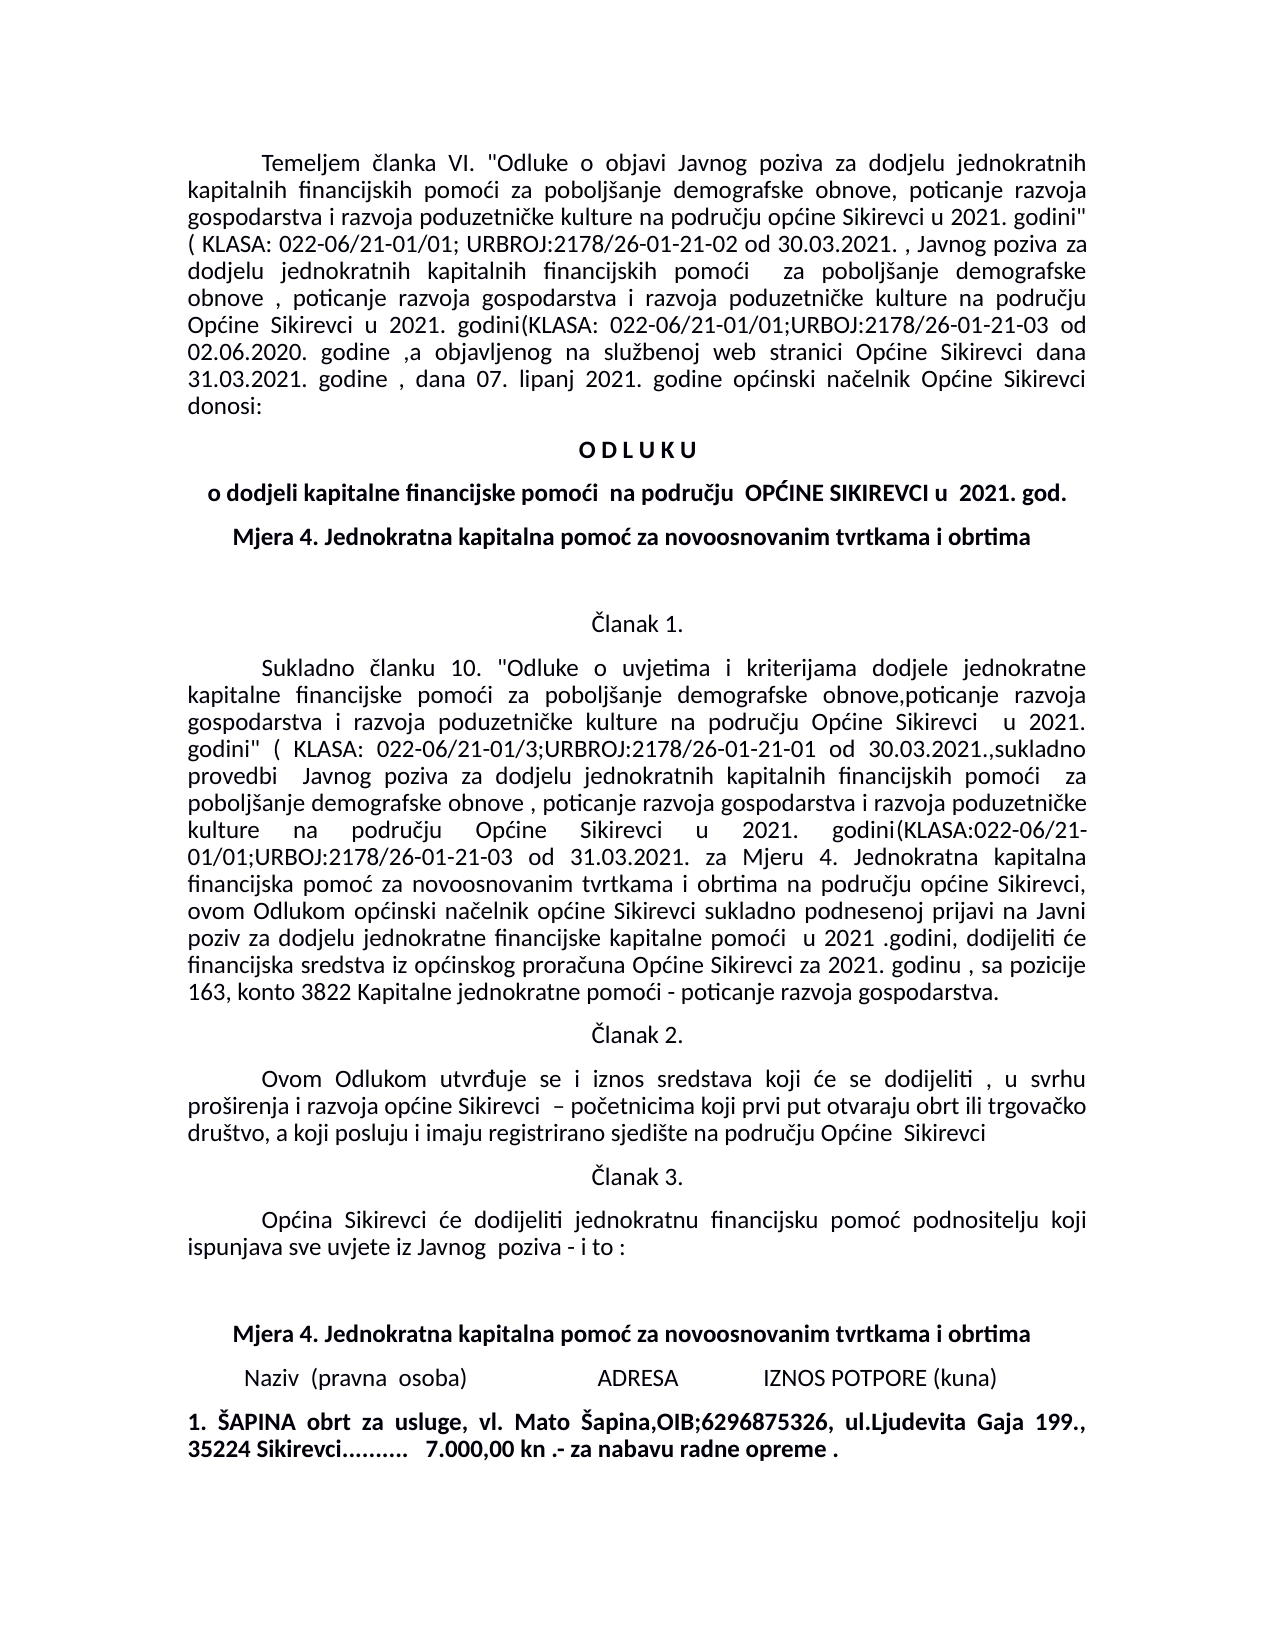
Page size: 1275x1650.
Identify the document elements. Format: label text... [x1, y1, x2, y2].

text Ovom Odlukom utvrđuje se i iznos sredstava koji će se dodijeliti , u svrhu proširenja i razvoja općine Sikirevci – početnicima koji prvi put otvaraju obrt ili trgovačko društvo, a koji posluju i imaju registrirano sjedište na području Općine Sikirevci [187, 1066, 1087, 1147]
text Naziv (pravna osoba) ADRESA IZNOS POTPORE (kuna) [187, 1365, 1087, 1392]
text o dodjeli kapitalne financijske pomoći na području OPĆINE SIKIREVCI u 2021. god. [187, 480, 1087, 507]
text 1. ŠAPINA obrt za usluge, vl. Mato Šapina,OIB;6296875326, ul.Ljudevita Gaja 199., 35224 Sikirevci.......... 7.000,00 kn .- za nabavu radne opreme . [187, 1408, 1087, 1462]
text Članak 3. [187, 1163, 1087, 1190]
text Općina Sikirevci će dodijeliti jednokratnu financijsku pomoć podnositelju koji ispunjava sve uvjete iz Javnog poziva - i to : [187, 1207, 1087, 1261]
text Mjera 4. Jednokratna kapitalna pomoć za novoosnovanim tvrtkama i obrtima [187, 524, 1087, 551]
text O D L U K U [187, 436, 1087, 463]
text Članak 1. [187, 611, 1087, 638]
text Sukladno članku 10. "Odluke o uvjetima i kriterijama dodjele jednokratne kapitalne financijske pomoći za poboljšanje demografske obnove,poticanje razvoja gospodarstva i razvoja poduzetničke kulture na području Općine Sikirevci u 2021. godini" ( KLASA: 022-06/21-01/3;URBROJ:2178/26-01-21-01 od 30.03.2021.,sukladno provedbi Javnog poziva za dodjelu jednokratnih kapitalnih financijskih pomoći za poboljšanje demografske obnove , poticanje razvoja gospodarstva i razvoja poduzetničke kulture na području Općine Sikirevci u 2021. godini(KLASA:022-06/21-01/01;URBOJ:2178/26-01-21-03 od 31.03.2021. za Mjeru 4. Jednokratna kapitalna financijska pomoć za novoosnovanim tvrtkama i obrtima na području općine Sikirevci, ovom Odlukom općinski načelnik općine Sikirevci sukladno podnesenoj prijavi na Javni poziv za dodjelu jednokratne financijske kapitalne pomoći u 2021 .godini, dodijeliti će financijska sredstva iz općinskog proračuna Općine Sikirevci za 2021. godinu , sa pozicije 163, konto 3822 Kapitalne jednokratne pomoći - poticanje razvoja gospodarstva. [187, 655, 1087, 1005]
text Mjera 4. Jednokratna kapitalna pomoć za novoosnovanim tvrtkama i obrtima [187, 1321, 1087, 1348]
text Temeljem članka VI. "Odluke o objavi Javnog poziva za dodjelu jednokratnih kapitalnih financijskih pomoći za poboljšanje demografske obnove, poticanje razvoja gospodarstva i razvoja poduzetničke kulture na području općine Sikirevci u 2021. godini" ( KLASA: 022-06/21-01/01; URBROJ:2178/26-01-21-02 od 30.03.2021. , Javnog poziva za dodjelu jednokratnih kapitalnih financijskih pomoći za poboljšanje demografske obnove , poticanje razvoja gospodarstva i razvoja poduzetničke kulture na području Općine Sikirevci u 2021. godini(KLASA: 022-06/21-01/01;URBOJ:2178/26-01-21-03 od 02.06.2020. godine ,a objavljenog na službenoj web stranici Općine Sikirevci dana 31.03.2021. godine , dana 07. lipanj 2021. godine općinski načelnik Općine Sikirevci donosi: [187, 150, 1087, 420]
text Članak 2. [187, 1022, 1087, 1049]
